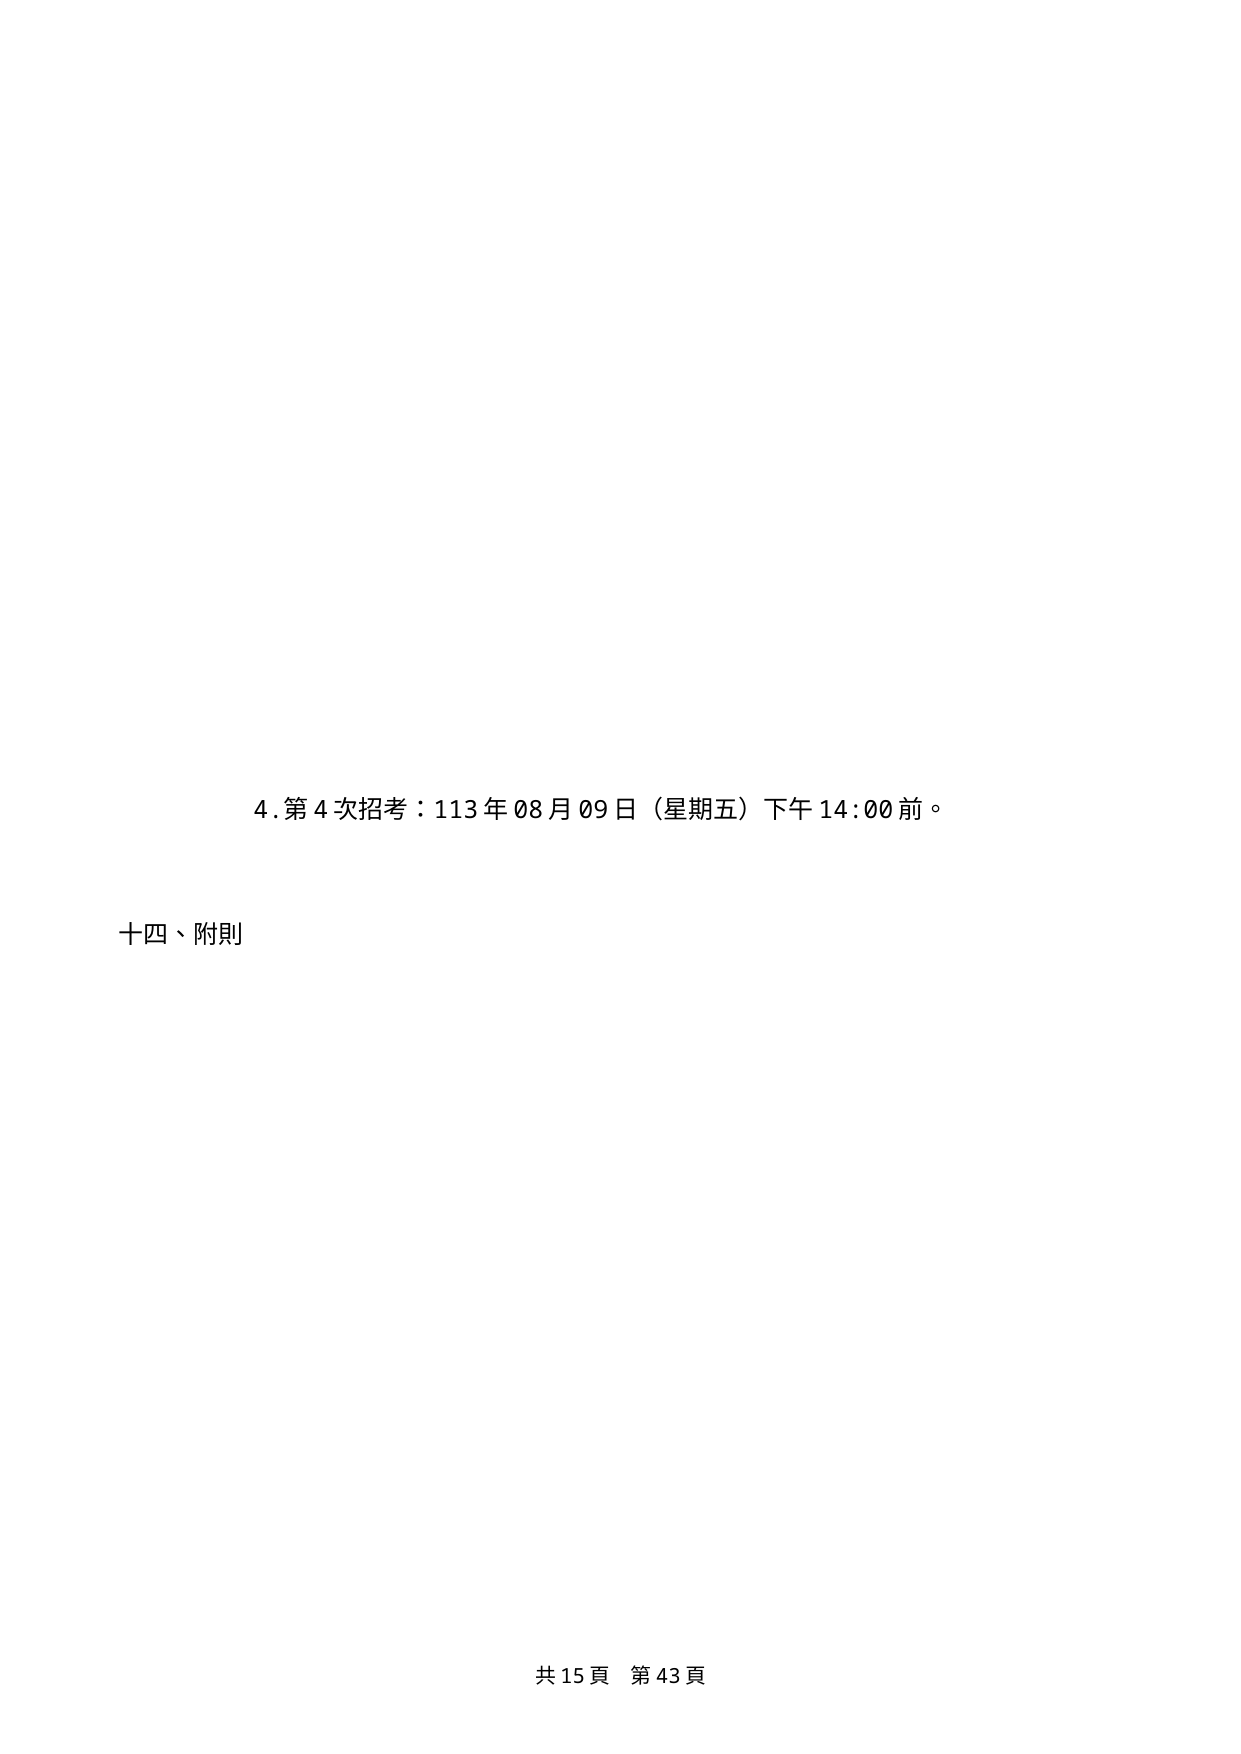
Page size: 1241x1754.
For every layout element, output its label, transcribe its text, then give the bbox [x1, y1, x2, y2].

text 十四、附則 [118, 891, 1122, 953]
text 4.第4次招考：113年08月09日（星期五）下午14:00前。 [118, 766, 1097, 828]
